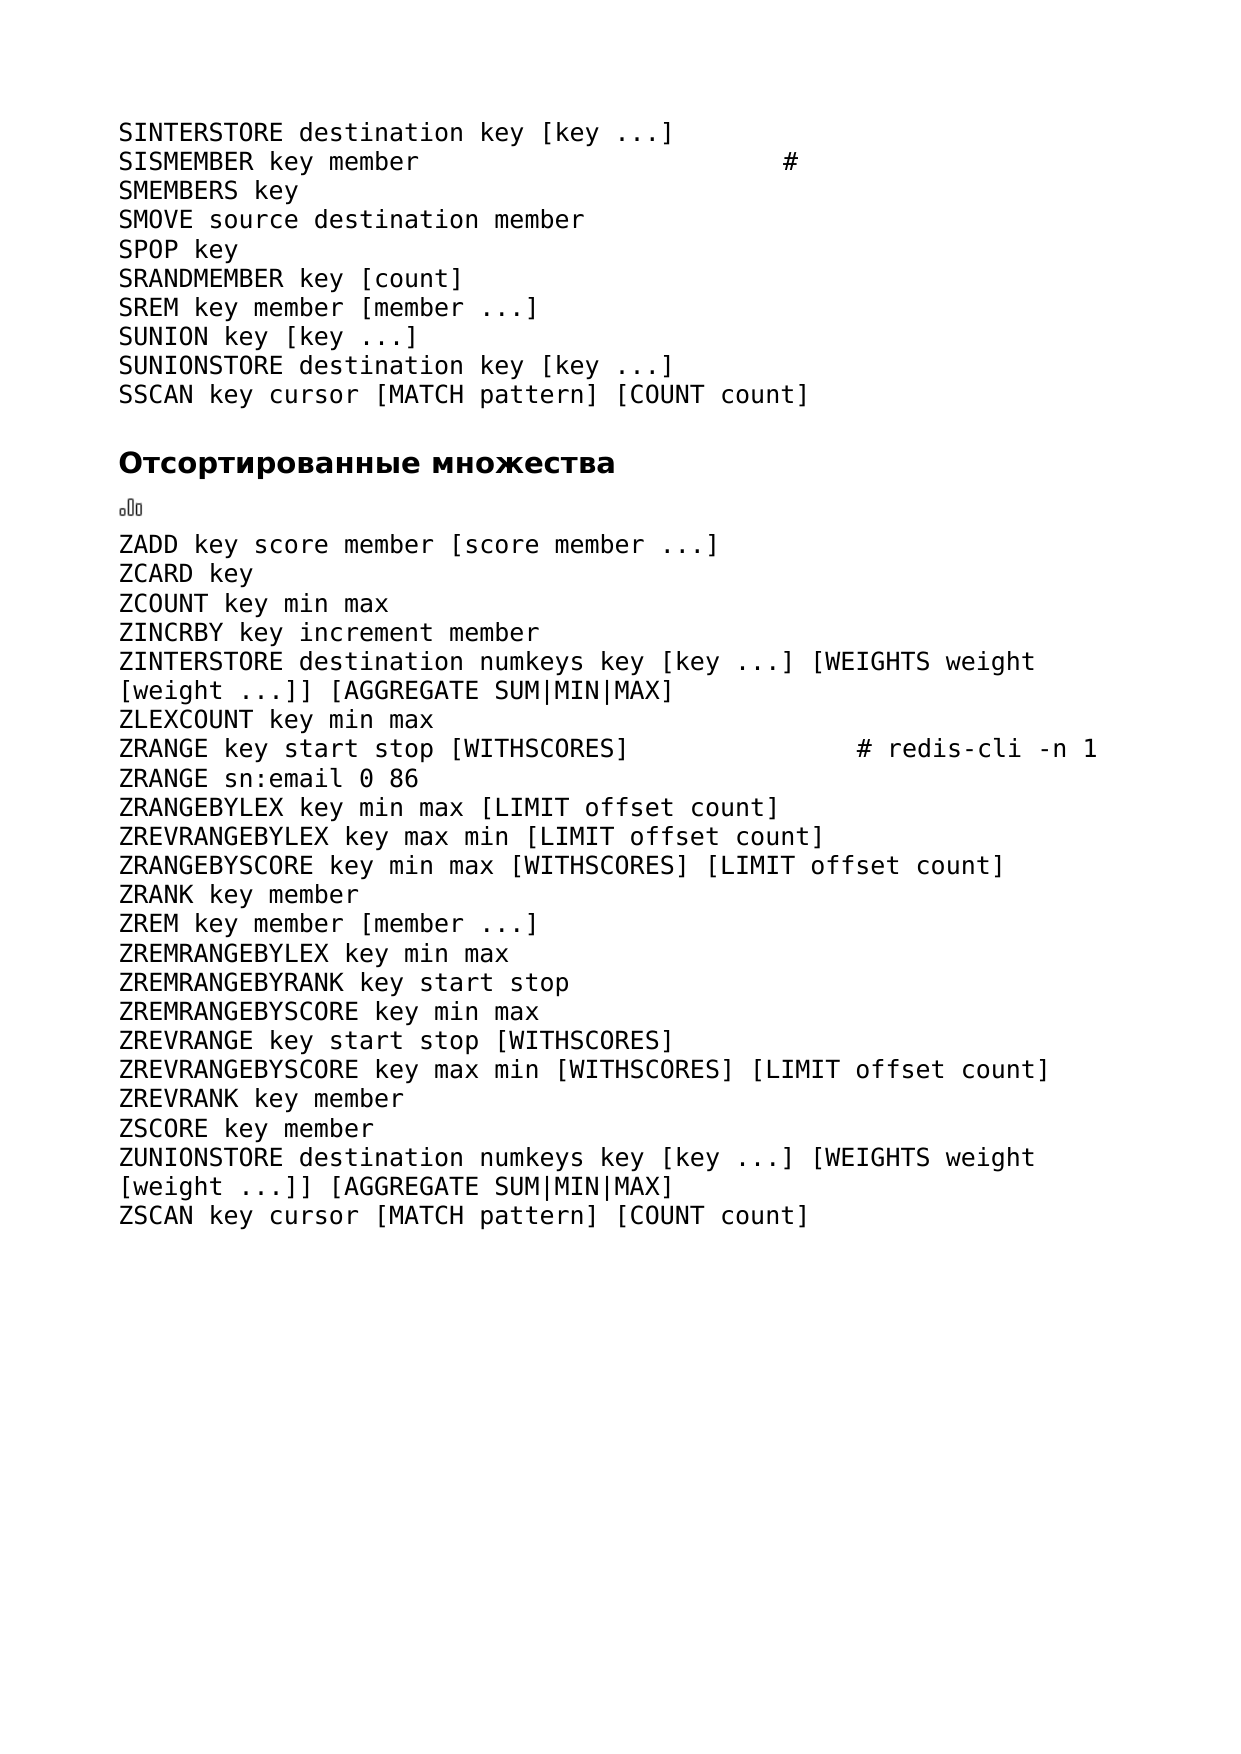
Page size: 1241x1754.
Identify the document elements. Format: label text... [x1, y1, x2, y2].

subtitle Отсортированные множества [118, 447, 1122, 481]
text ZADD key score member [score member ...] ZCARD key ZCOUNT key min max ZINCRBY key increment member ZINTERSTORE destination numkeys key [key ...] [WEIGHTS weight [weight ...]] [AGGREGATE SUM|MIN|MAX] ZLEXCOUNT key min max ZRANGE key start stop [WITHSCORES] # redis-cli -n 1 ZRANGE sn:email 0 86 ZRANGEBYLEX key min max [LIMIT offset count] ZREVRANGEBYLEX key max min [LIMIT offset count] ZRANGEBYSCORE key min max [WITHSCORES] [LIMIT offset count] ZRANK key member ZREM key member [member ...] ZREMRANGEBYLEX key min max ZREMRANGEBYRANK key start stop ZREMRANGEBYSCORE key min max ZREVRANGE key start stop [WITHSCORES] ZREVRANGEBYSCORE key max min [WITHSCORES] [LIMIT offset count] ZREVRANK key member ZSCORE key member ZUNIONSTORE destination numkeys key [key ...] [WEIGHTS weight [weight ...]] [AGGREGATE SUM|MIN|MAX] ZSCAN key cursor [MATCH pattern] [COUNT count] [118, 531, 1122, 1231]
picture [118, 493, 144, 518]
text SINTERSTORE destination key [key ...] SISMEMBER key member # SMEMBERS key SMOVE source destination member SPOP key SRANDMEMBER key [count] SREM key member [member ...] SUNION key [key ...] SUNIONSTORE destination key [key ...] SSCAN key cursor [MATCH pattern] [COUNT count] [118, 118, 1122, 410]
